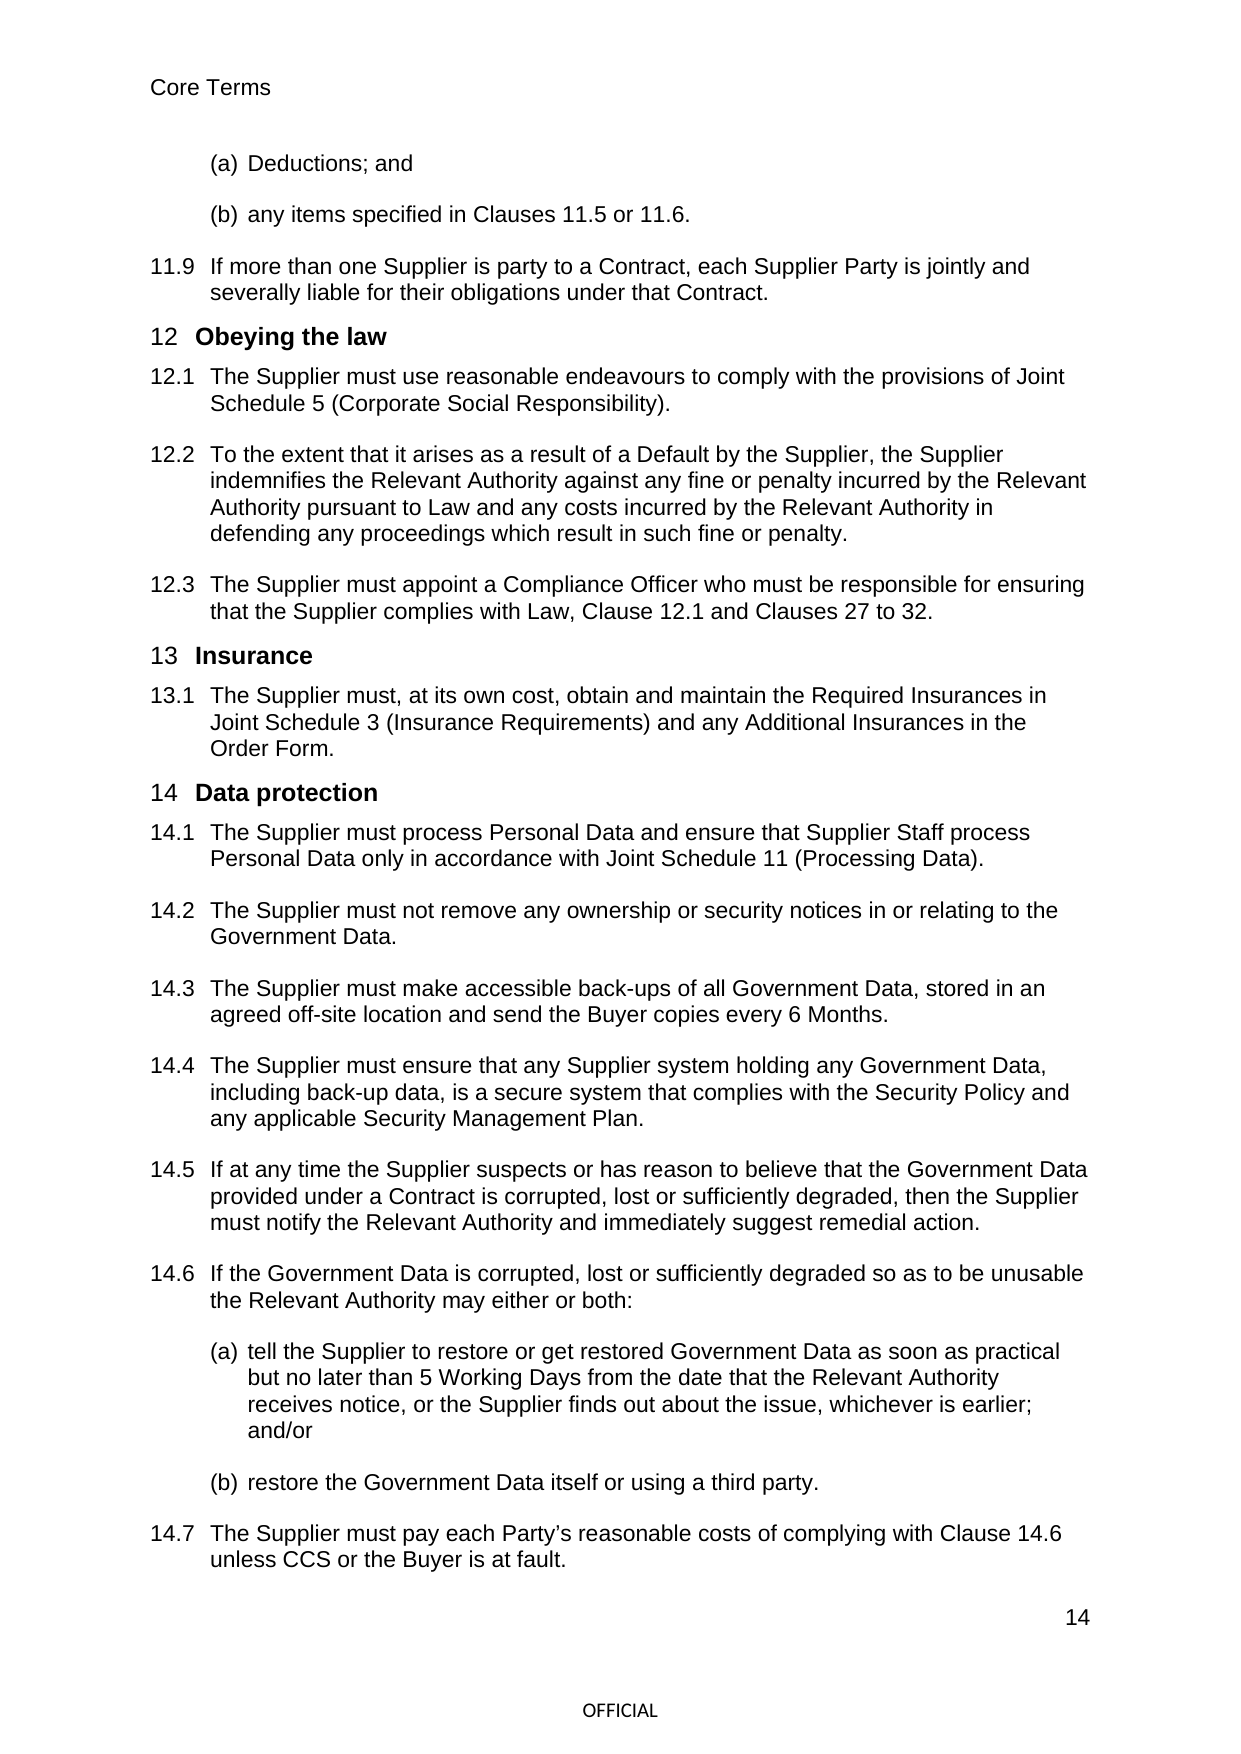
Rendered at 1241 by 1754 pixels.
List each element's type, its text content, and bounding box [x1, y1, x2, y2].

list The Supplier must ensure that any Supplier system holding any Government Data, including back-up data, is a secure system that complies with the Security Policy and any applicable Security Management Plan. [150, 1052, 1090, 1131]
list The Supplier must, at its own cost, obtain and maintain the Required Insurances in Joint Schedule 3 (Insurance Requirements) and any Additional Insurances in the Order Form. [150, 682, 1090, 761]
subtitle Data protection [150, 778, 1090, 807]
list If the Government Data is corrupted, lost or sufficiently degraded so as to be unusable the Relevant Authority may either or both: [150, 1260, 1090, 1313]
list tell the Supplier to restore or get restored Government Data as soon as practical but no later than 5 Working Days from the date that the Relevant Authority receives notice, or the Supplier finds out about the issue, whichever is earlier; and/or [210, 1338, 1090, 1443]
list The Supplier must pay each Party’s reasonable costs of complying with Clause 14.6 unless CCS or the Buyer is at fault. [150, 1520, 1090, 1572]
list The Supplier must process Personal Data and ensure that Supplier Staff process Personal Data only in accordance with Joint Schedule 11 (Processing Data). [150, 819, 1090, 872]
list The Supplier must not remove any ownership or security notices in or relating to the Government Data. [150, 897, 1090, 949]
list To the extent that it arises as a result of a Default by the Supplier, the Supplier indemnifies the Relevant Authority against any fine or penalty incurred by the Relevant Authority pursuant to Law and any costs incurred by the Relevant Authority in defending any proceedings which result in such fine or penalty. [150, 441, 1090, 546]
list If more than one Supplier is party to a Contract, each Supplier Party is jointly and severally liable for their obligations under that Contract. [150, 253, 1090, 305]
subtitle Insurance [150, 641, 1090, 669]
list If at any time the Supplier suspects or has reason to believe that the Government Data provided under a Contract is corrupted, lost or sufficiently degraded, then the Supplier must notify the Relevant Authority and immediately suggest remedial action. [150, 1156, 1090, 1235]
list The Supplier must use reasonable endeavours to comply with the provisions of Joint Schedule 5 (Corporate Social Responsibility). [150, 363, 1090, 416]
list restore the Government Data itself or using a third party. [210, 1468, 1090, 1495]
subtitle Obeying the law [150, 322, 1090, 351]
list The Supplier must make accessible back-ups of all Government Data, stored in an agreed off-site location and send the Buyer copies every 6 Months. [150, 974, 1090, 1027]
list The Supplier must appoint a Compliance Officer who must be responsible for ensuring that the Supplier complies with Law, Clause 12.1 and Clauses 27 to 32. [150, 571, 1090, 624]
list Deductions; and [210, 150, 1090, 176]
list any items specified in Clauses 11.5 or 11.6. [210, 201, 1090, 228]
